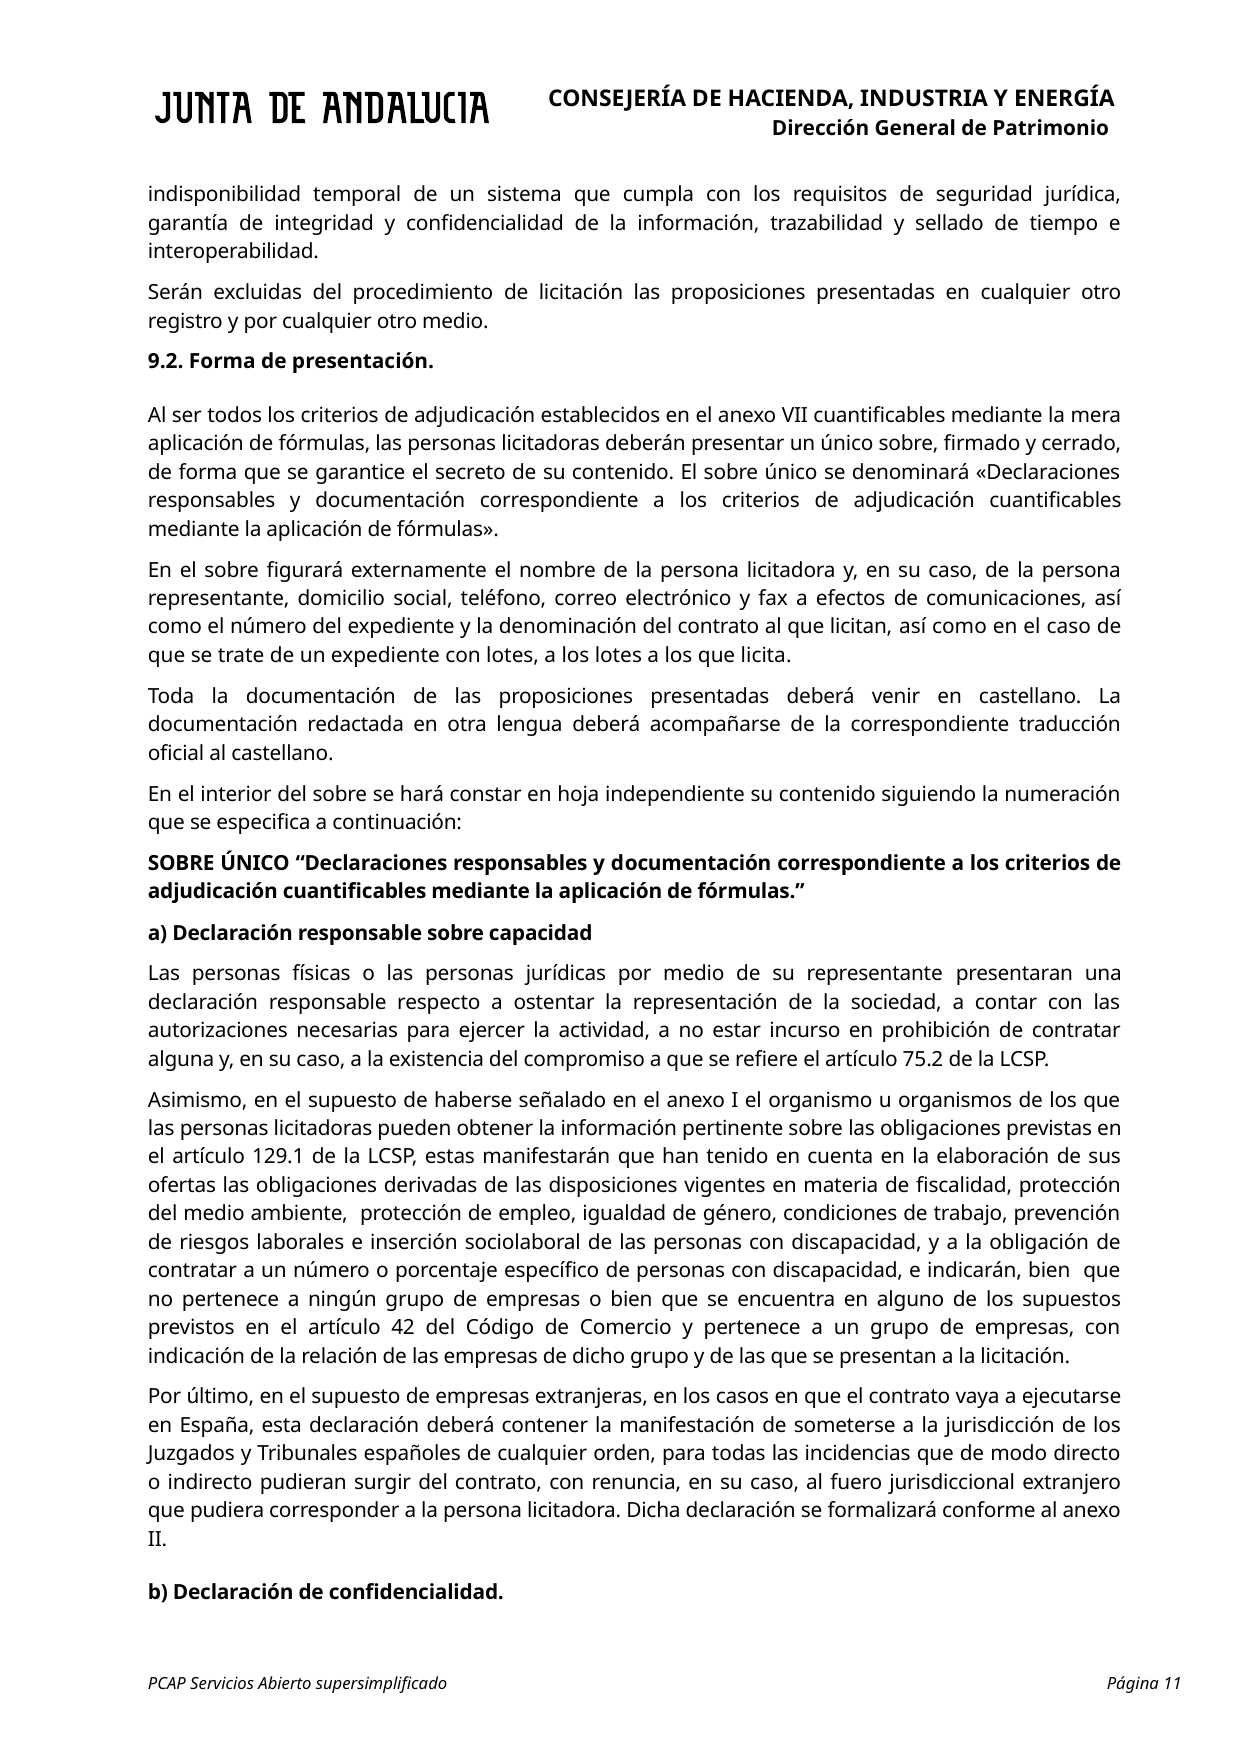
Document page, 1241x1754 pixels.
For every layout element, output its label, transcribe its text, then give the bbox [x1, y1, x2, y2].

text a) Declaración responsable sobre capacidad [148, 918, 1122, 946]
text Serán excluidas del procedimiento de licitación las proposiciones presentadas en cualquier otro registro y por cualquier otro medio. [148, 277, 1122, 334]
text Las personas físicas o las personas jurídicas por medio de su representante presentaran una declaración responsable respecto a ostentar la representación de la sociedad, a contar con las autorizaciones necesarias para ejercer la actividad, a no estar incurso en prohibición de contratar alguna y, en su caso, a la existencia del compromiso a que se refiere el artículo 75.2 de la LCSP. [148, 958, 1122, 1072]
text Al ser todos los criterios de adjudicación establecidos en el anexo VII cuantificables mediante la mera aplicación de fórmulas, las personas licitadoras deberán presentar un único sobre, firmado y cerrado, de forma que se garantice el secreto de su contenido. El sobre único se denominará «Declaraciones responsables y documentación correspondiente a los criterios de adjudicación cuantificables mediante la aplicación de fórmulas». [148, 400, 1122, 542]
text Por último, en el supuesto de empresas extranjeras, en los casos en que el contrato vaya a ejecutarse en España, esta declaración deberá contener la manifestación de someterse a la jurisdicción de los Juzgados y Tribunales españoles de cualquier orden, para todas las incidencias que de modo directo o indirecto pudieran surgir del contrato, con renuncia, en su caso, al fuero jurisdiccional extranjero que pudiera corresponder a la persona licitadora. Dicha declaración se formalizará conforme al anexo II. [148, 1382, 1122, 1552]
text Toda la documentación de las proposiciones presentadas deberá venir en castellano. La documentación redactada en otra lengua deberá acompañarse de la correspondiente traducción oficial al castellano. [148, 681, 1122, 766]
text SOBRE ÚNICO “Declaraciones responsables y documentación correspondiente a los criterios de adjudicación cuantificables mediante la aplicación de fórmulas.” [148, 848, 1122, 905]
text indisponibilidad temporal de un sistema que cumpla con los requisitos de seguridad jurídica, garantía de integridad y confidencialidad de la información, trazabilidad y sellado de tiempo e interoperabilidad. [148, 179, 1122, 265]
text En el interior del sobre se hará constar en hoja independiente su contenido siguiendo la numeración que se especifica a continuación: [148, 779, 1122, 836]
text 9.2. Forma de presentación. [148, 347, 1122, 375]
text b) Declaración de confidencialidad. [148, 1577, 1122, 1606]
text En el sobre figurará externamente el nombre de la persona licitadora y, en su caso, de la persona representante, domicilio social, teléfono, correo electrónico y fax a efectos de comunicaciones, así como el número del expediente y la denominación del contrato al que licitan, así como en el caso de que se trate de un expediente con lotes, a los lotes a los que licita. [148, 555, 1122, 668]
text Asimismo, en el supuesto de haberse señalado en el anexo I el organismo u organismos de los que las personas licitadoras pueden obtener la información pertinente sobre las obligaciones previstas en el artículo 129.1 de la LCSP, estas manifestarán que han tenido en cuenta en la elaboración de sus ofertas las obligaciones derivadas de las disposiciones vigentes en materia de fiscalidad, protección del medio ambiente, protección de empleo, igualdad de género, condiciones de trabajo, prevención de riesgos laborales e inserción sociolaboral de las personas con discapacidad, y a la obligación de contratar a un número o porcentaje específico de personas con discapacidad, e indicarán, bien que no pertenece a ningún grupo de empresas o bien que se encuentra en alguno de los supuestos previstos en el artículo 42 del Código de Comercio y pertenece a un grupo de empresas, con indicación de la relación de las empresas de dicho grupo y de las que se presentan a la licitación. [148, 1085, 1122, 1369]
